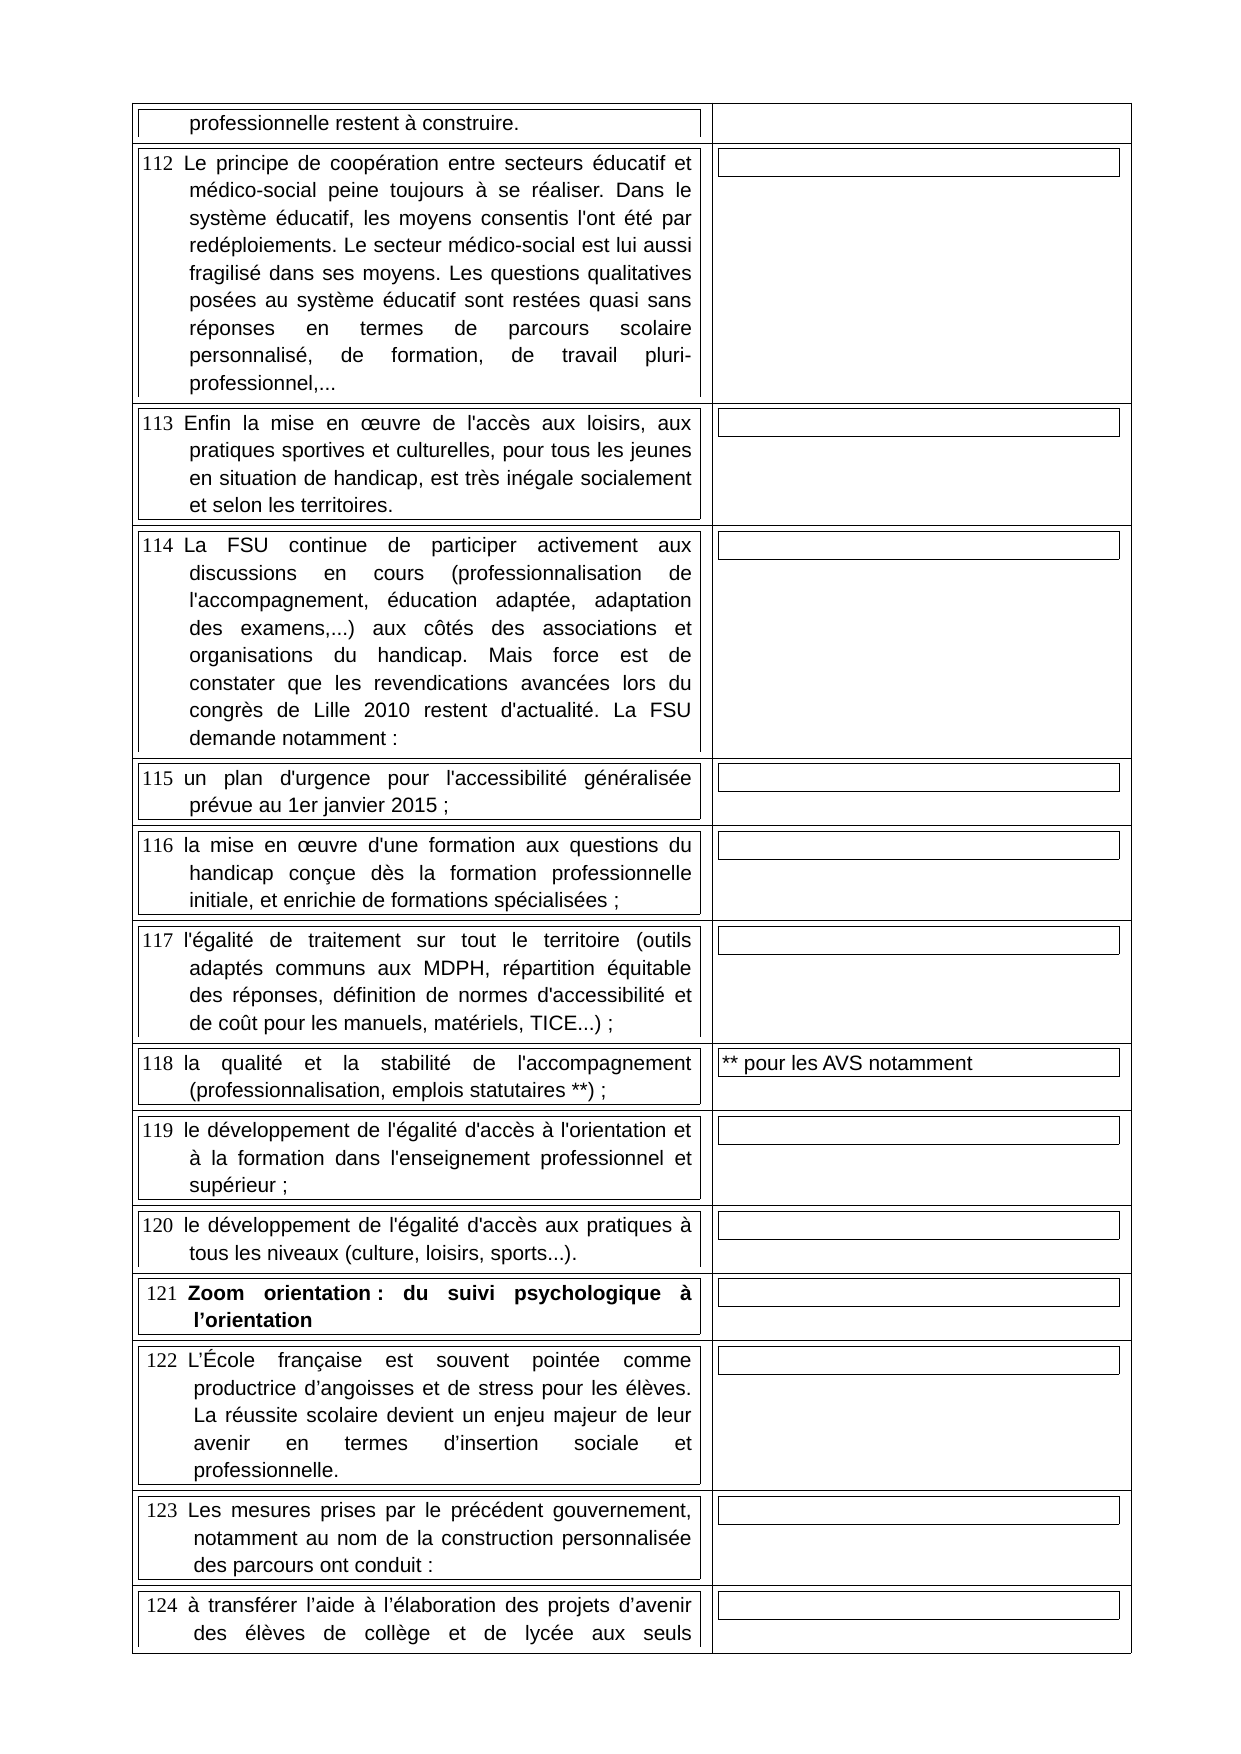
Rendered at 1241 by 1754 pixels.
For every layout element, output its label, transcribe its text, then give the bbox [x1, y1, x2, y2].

table_cell la mise en œuvre d'une formation aux questions du handicap conçue dès la formation professionnelle initiale, et enrichie de formations spécialisées ; [133, 826, 712, 920]
table_cell un plan d'urgence pour l'accessibilité généralisée prévue au 1er janvier 2015 ; [133, 759, 712, 825]
table_cell [713, 404, 1131, 525]
table_cell Les mesures prises par le précédent gouvernement, notamment au nom de la construction personnalisée des parcours ont conduit : [133, 1491, 712, 1585]
table_cell Enfin la mise en œuvre de l'accès aux loisirs, aux pratiques sportives et culturelles, pour tous les jeunes en situation de handicap, est très inégale socialement et selon les territoires. [133, 404, 712, 525]
table_cell le développement de l'égalité d'accès à l'orientation et à la formation dans l'enseignement professionnel et supérieur ; [133, 1111, 712, 1205]
table_cell [713, 1586, 1131, 1652]
table_cell [713, 759, 1131, 825]
table_cell [713, 1111, 1131, 1205]
table_cell [713, 921, 1131, 1042]
table_cell l'égalité de traitement sur tout le territoire (outils adaptés communs aux MDPH, répartition équitable des réponses, définition de normes d'accessibilité et de coût pour les manuels, matériels, TICE...) ; [133, 921, 712, 1042]
table_cell le développement de l'égalité d'accès aux pratiques à tous les niveaux (culture, loisirs, sports...). [133, 1206, 712, 1272]
table_cell [713, 1206, 1131, 1272]
table_cell [713, 104, 1131, 142]
table_cell [713, 1274, 1131, 1340]
table_cell Zoom orientation : du suivi psychologique à l’orientation [133, 1274, 712, 1340]
table_cell professionnelle restent à construire. [133, 104, 712, 142]
table_cell Le principe de coopération entre secteurs éducatif et médico-social peine toujours à se réaliser. Dans le système éducatif, les moyens consentis l'ont été par redéploiements. Le secteur médico-social est lui aussi fragilisé dans ses moyens. Les questions qualitatives posées au système éducatif sont restées quasi sans réponses en termes de parcours scolaire personnalisé, de formation, de travail pluri-professionnel,... [133, 144, 712, 402]
table_cell la qualité et la stabilité de l'accompagnement (professionnalisation, emplois statutaires **) ; [133, 1044, 712, 1110]
table_cell à transférer l’aide à l’élaboration des projets d’avenir des élèves de collège et de lycée aux seuls [133, 1586, 712, 1652]
table_cell [713, 526, 1131, 757]
table_cell [713, 1491, 1131, 1585]
table_cell L’École française est souvent pointée comme productrice d’angoisses et de stress pour les élèves. La réussite scolaire devient un enjeu majeur de leur avenir en termes d’insertion sociale et professionnelle. [133, 1341, 712, 1490]
table_cell [713, 826, 1131, 920]
table_cell [713, 144, 1131, 402]
table_cell ** pour les AVS notamment [713, 1044, 1131, 1110]
table_cell [713, 1341, 1131, 1490]
table_cell La FSU continue de participer activement aux discussions en cours (professionnalisation de l'accompagnement, éducation adaptée, adaptation des examens,...) aux côtés des associations et organisations du handicap. Mais force est de constater que les revendications avancées lors du congrès de Lille 2010 restent d'actualité. La FSU demande notamment : [133, 526, 712, 757]
